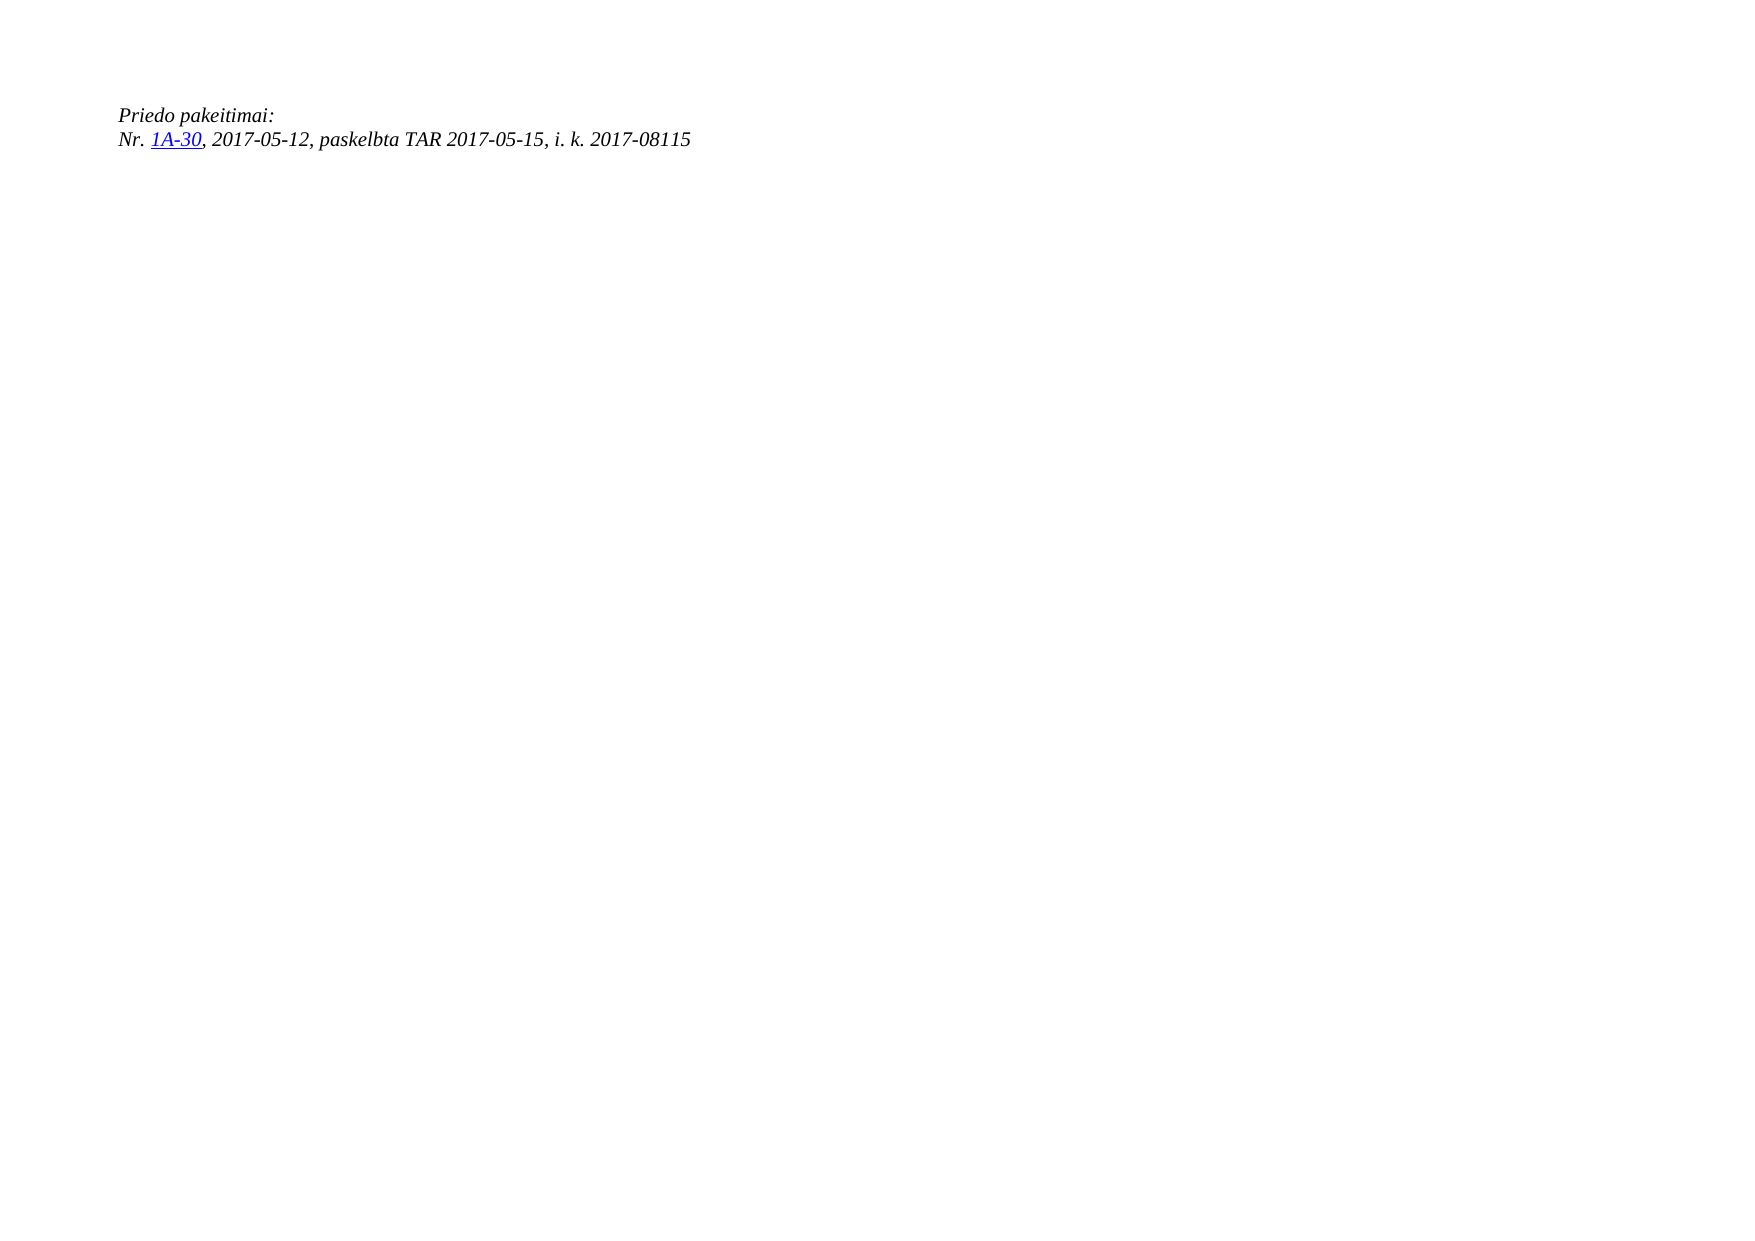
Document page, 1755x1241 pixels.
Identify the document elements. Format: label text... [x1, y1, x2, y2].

text Nr. 1A-30, 2017-05-12, paskelbta TAR 2017-05-15, i. k. 2017-08115 [118, 127, 1624, 151]
text Priedo pakeitimai: [118, 103, 1624, 127]
